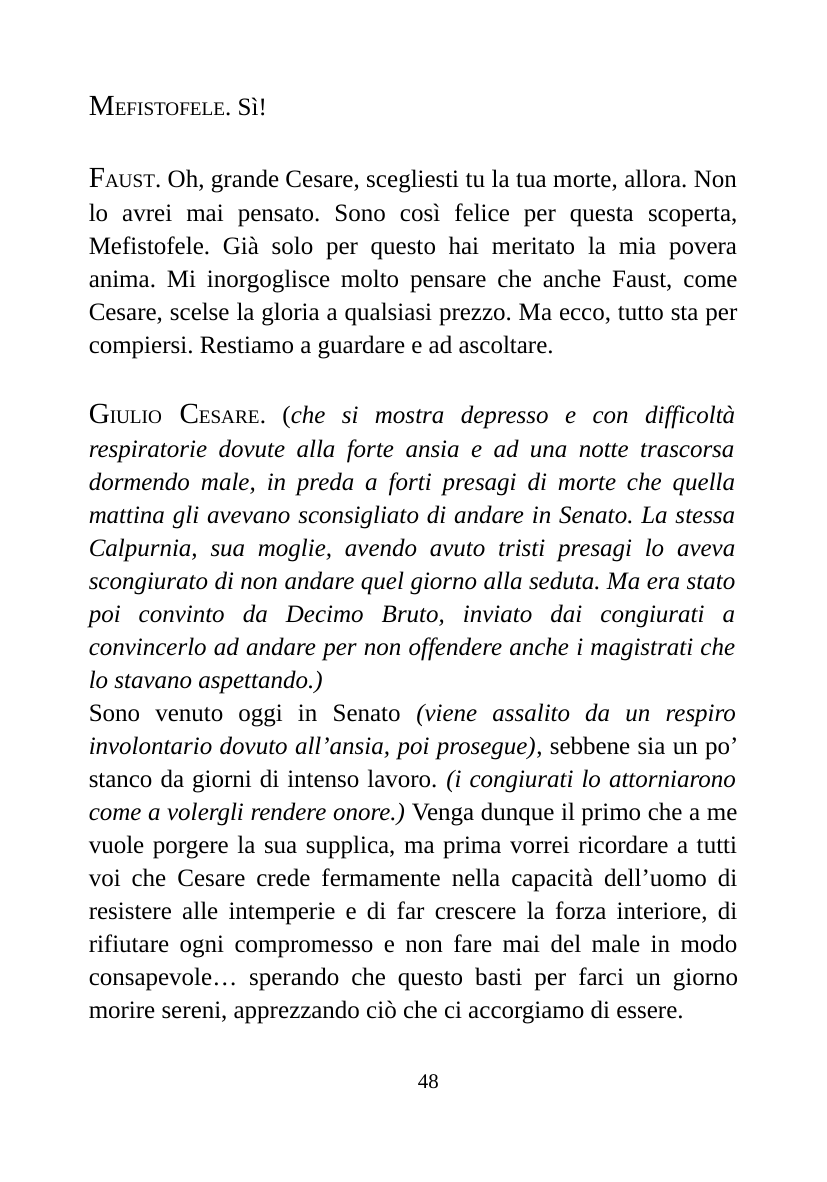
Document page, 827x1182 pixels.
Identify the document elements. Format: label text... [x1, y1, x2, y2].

text Sono venuto oggi in Senato (viene assalito da un respiro involontario dovuto all’ansia, poi prosegue), sebbene sia un po’ stanco da giorni di intenso lavoro. (i congiurati lo attorniarono come a volergli rendere onore.) Venga dunque il primo che a me vuole porgere la sua supplica, ma prima vorrei ricordare a tutti voi che Cesare crede fermamente nella capacità dell’uomo di resistere alle intemperie e di far crescere la forza interiore, di rifiutare ogni compromesso e non fare mai del male in modo consapevole… sperando che questo basti per farci un giorno morire sereni, apprezzando ciò che ci accorgiamo di essere. [88, 698, 738, 1024]
text Giulio Cesare. (che si mostra depresso e con difficoltà respiratorie dovute alla forte ansia e ad una notte trascorsa dormendo male, in preda a forti presagi di morte che quella mattina gli avevano sconsigliato di andare in Senato. La stessa Calpurnia, sua moglie, avendo avuto tristi presagi lo aveva scongiurato di non andare quel giorno alla seduta. Ma era stato poi convinto da Decimo Bruto, inviato dai congiurati a convincerlo ad andare per non offendere anche i magistrati che lo stavano aspettando.) [88, 396, 738, 694]
text Mefistofele. Sì! [88, 88, 738, 122]
text Faust. Oh, grande Cesare, scegliesti tu la tua morte, allora. Non lo avrei mai pensato. Sono così felice per questa scoperta, Mefistofele. Già solo per questo hai meritato la mia povera anima. Mi inorgoglisce molto pensare che anche Faust, come Cesare, scelse la gloria a qualsiasi prezzo. Ma ecco, tutto sta per compiersi. Restiamo a guardare e ad ascoltare. [88, 160, 738, 359]
